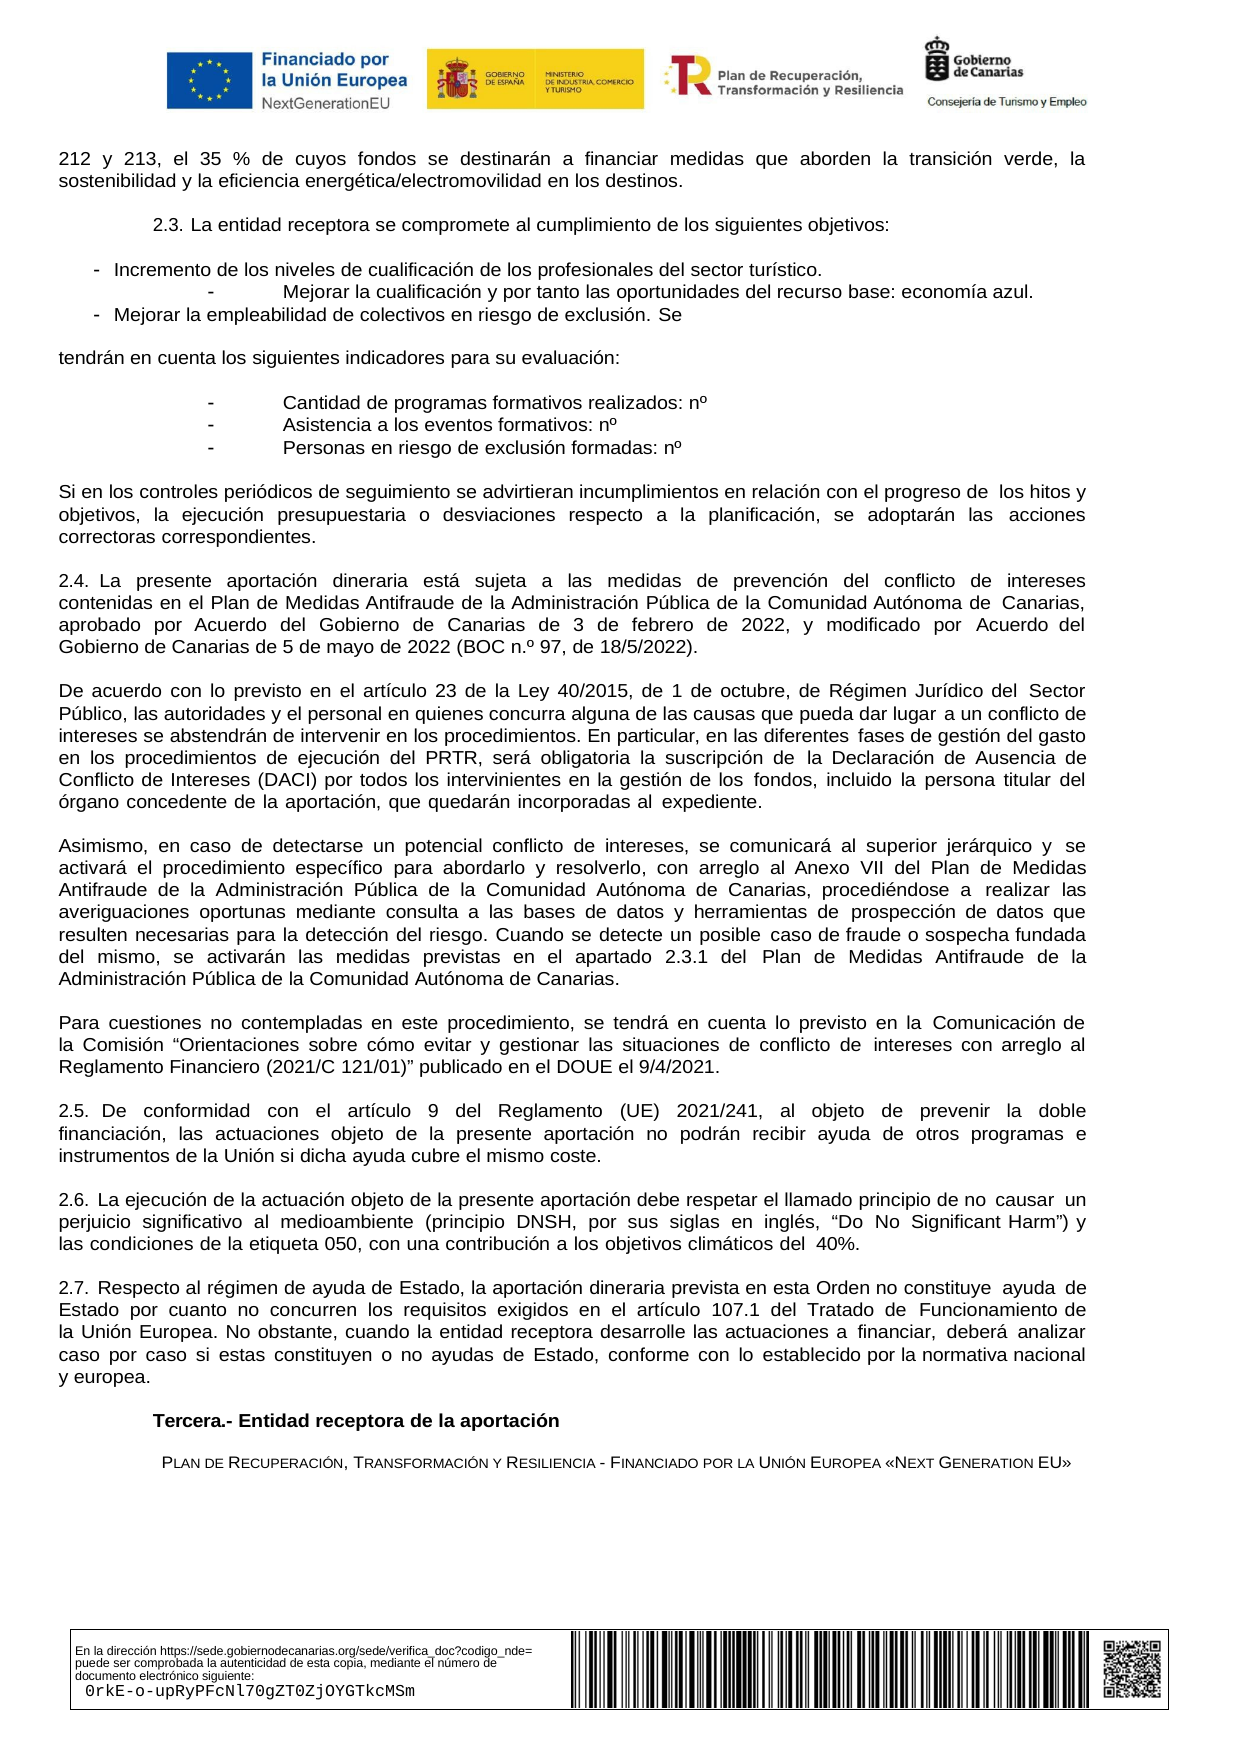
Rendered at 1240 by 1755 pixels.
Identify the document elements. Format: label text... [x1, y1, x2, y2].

text De acuerdo con lo previsto en el artículo 23 de la Ley 40/2015, de 1 de octubre, de Régimen Jurídico del Sector Público, las autoridades y el personal en quienes concurra alguna de las causas que pueda dar lugar a un conflicto de intereses se abstendrán de intervenir en los procedimientos. En particular, en las diferentes fases de gestión del gasto en los procedimientos de ejecución del PRTR, será obligatoria la suscripción de la Declaración de Ausencia de Conflicto de Intereses (DACI) por todos los intervinientes en la gestión de los fondos, incluido la persona titular del órgano concedente de la aportación, que quedarán incorporadas al expediente. [58, 680, 1087, 812]
text PLAN DE RECUPERACIÓN, TRANSFORMACIÓN Y RESILIENCIA - FINANCIADO POR LA UNIÓN EUROPEA «NEXT GENERATION EU» [161, 1453, 1181, 1472]
list Respecto al régimen de ayuda de Estado, la aportación dineraria prevista en esta Orden no constituye ayuda de Estado por cuanto no concurren los requisitos exigidos en el artículo 107.1 del Tratado de Funcionamiento de la Unión Europea. No obstante, cuando la entidad receptora desarrolle las actuaciones a financiar, deberá analizar caso por caso si estas constituyen o no ayudas de Estado, conforme con lo establecido por la normativa nacional y europea. [58, 1277, 1087, 1387]
list Personas en riesgo de exclusión formadas: nº [208, 437, 1181, 458]
subtitle Tercera.- Entidad receptora de la aportación [153, 1410, 1181, 1431]
list Mejorar la empleabilidad de colectivos en riesgo de exclusión. Se tendrán en cuenta los siguientes indicadores para su evaluación: [58, 303, 740, 368]
text Asimismo, en caso de detectarse un potencial conflicto de intereses, se comunicará al superior jerárquico y se activará el procedimiento específico para abordarlo y resolverlo, con arreglo al Anexo VII del Plan de Medidas Antifraude de la Administración Pública de la Comunidad Autónoma de Canarias, procediéndose a realizar las averiguaciones oportunas mediante consulta a las bases de datos y herramientas de prospección de datos que resulten necesarias para la detección del riesgo. Cuando se detecte un posible caso de fraude o sospecha fundada del mismo, se activarán las medidas previstas en el apartado 2.3.1 del Plan de Medidas Antifraude de la Administración Pública de la Comunidad Autónoma de Canarias. [58, 835, 1087, 989]
list Incremento de los niveles de cualificación de los profesionales del sector turístico. [58, 259, 1181, 280]
list Mejorar la cualificación y por tanto las oportunidades del recurso base: economía azul. [208, 281, 1181, 303]
text 212 y 213, el 35 % de cuyos fondos se destinarán a financiar medidas que aborden la transición verde, la sostenibilidad y la eficiencia energética/electromovilidad en los destinos. [58, 148, 1087, 191]
list Asistencia a los eventos formativos: nº [208, 414, 1181, 436]
list La presente aportación dineraria está sujeta a las medidas de prevención del conflicto de intereses contenidas en el Plan de Medidas Antifraude de la Administración Pública de la Comunidad Autónoma de Canarias, aprobado por Acuerdo del Gobierno de Canarias de 3 de febrero de 2022, y modificado por Acuerdo del Gobierno de Canarias de 5 de mayo de 2022 (BOC n.º 97, de 18/5/2022). [58, 570, 1086, 657]
list La entidad receptora se compromete al cumplimiento de los siguientes objetivos: [153, 214, 1181, 236]
list De conformidad con el artículo 9 del Reglamento (UE) 2021/241, al objeto de prevenir la doble financiación, las actuaciones objeto de la presente aportación no podrán recibir ayuda de otros programas e instrumentos de la Unión si dicha ayuda cubre el mismo coste. [58, 1100, 1087, 1166]
list La ejecución de la actuación objeto de la presente aportación debe respetar el llamado principio de no causar un perjuicio significativo al medioambiente (principio DNSH, por sus siglas en inglés, “Do No Significant Harm”) y las condiciones de la etiqueta 050, con una contribución a los objetivos climáticos del 40%. [58, 1189, 1087, 1254]
text Para cuestiones no contempladas en este procedimiento, se tendrá en cuenta lo previsto en la Comunicación de la Comisión “Orientaciones sobre cómo evitar y gestionar las situaciones de conflicto de intereses con arreglo al Reglamento Financiero (2021/C 121/01)” publicado en el DOUE el 9/4/2021. [58, 1012, 1086, 1077]
text Si en los controles periódicos de seguimiento se advirtieran incumplimientos en relación con el progreso de los hitos y objetivos, la ejecución presupuestaria o desviaciones respecto a la planificación, se adoptarán las acciones correctoras correspondientes. [58, 481, 1087, 547]
list Cantidad de programas formativos realizados: nº [208, 392, 1181, 413]
